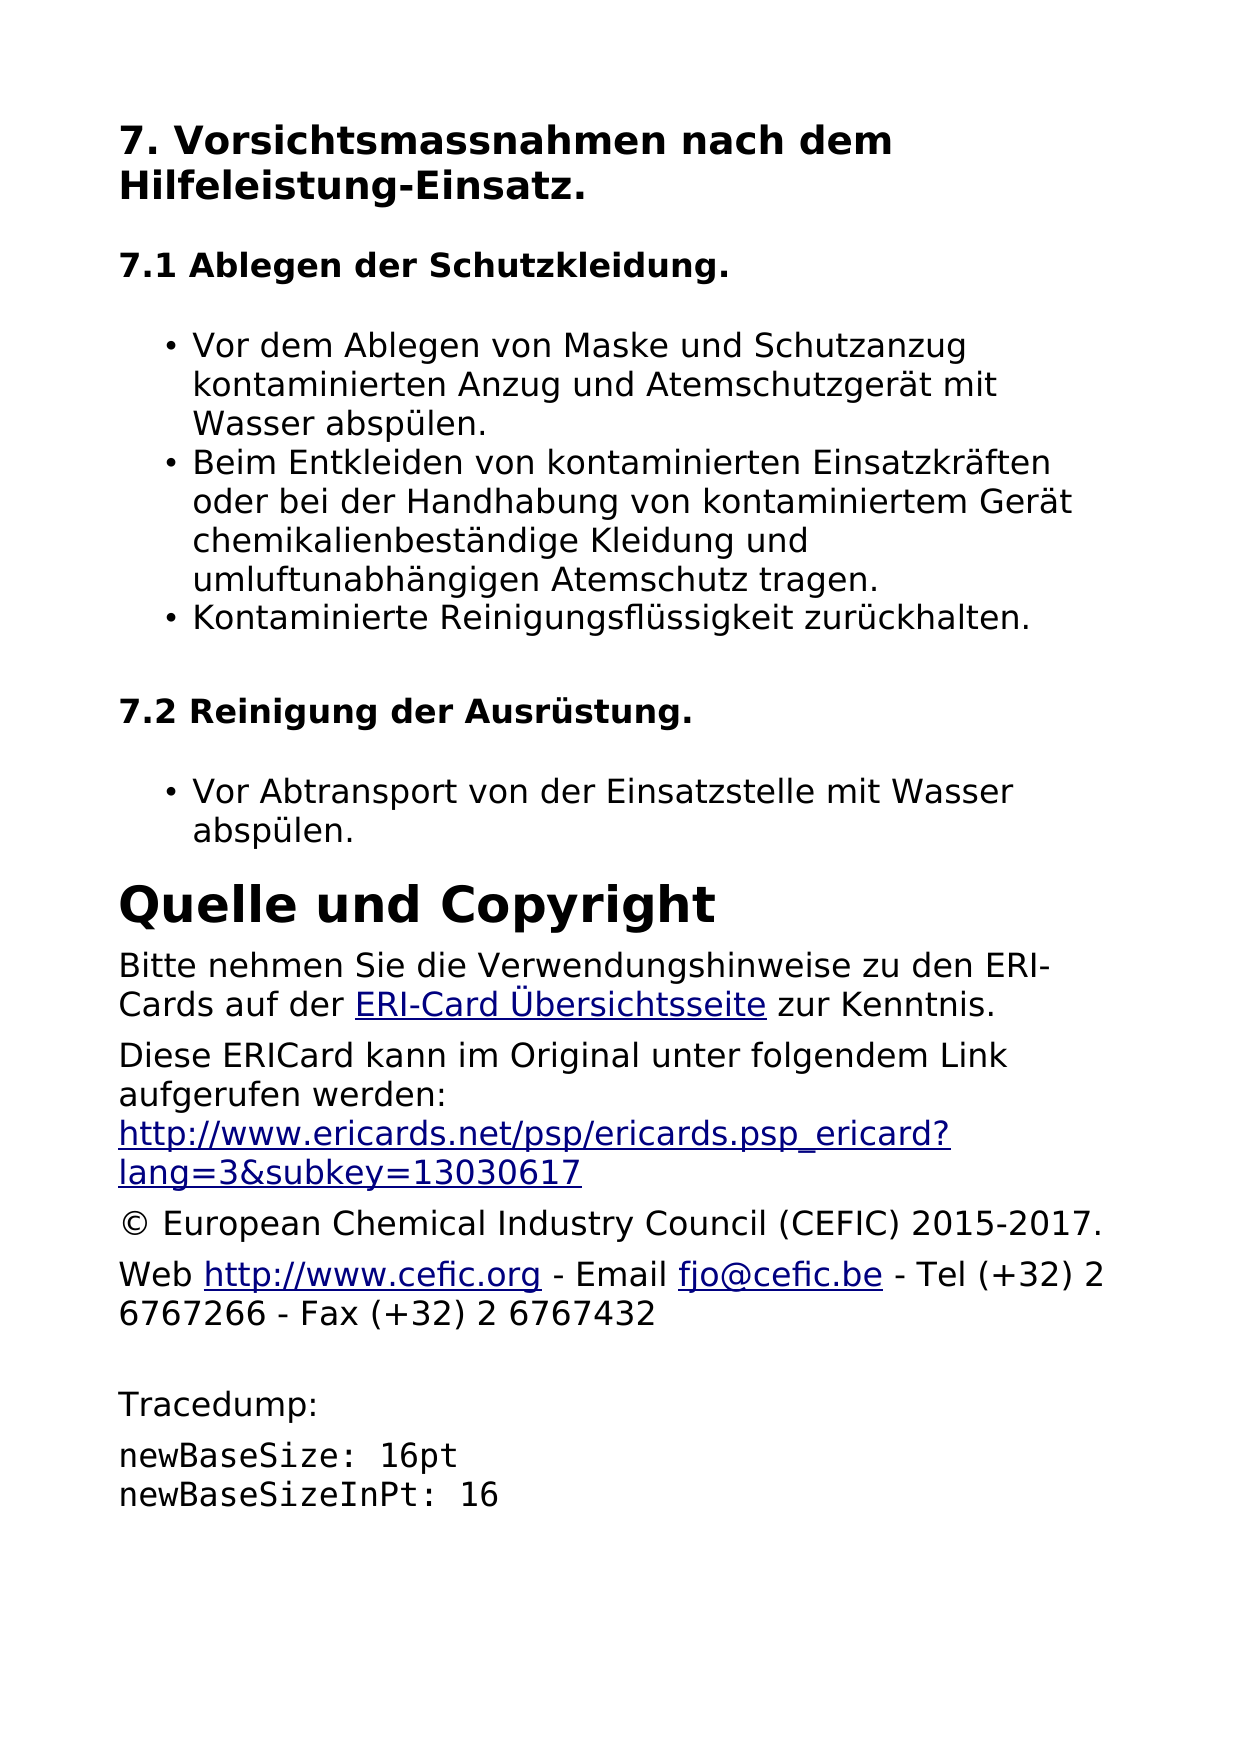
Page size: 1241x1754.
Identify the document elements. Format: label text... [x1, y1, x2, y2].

subtitle 7.1 Ablegen der Schutzkleidung. [118, 246, 1122, 285]
list Vor Abtransport von der Einsatzstelle mit Wasser abspülen. [177, 773, 1122, 851]
text Tracedump: [118, 1346, 1122, 1424]
list Vor dem Ablegen von Maske und Schutzanzug kontaminierten Anzug und Atemschutzgerät mit Wasser abspülen. [177, 327, 1122, 443]
subtitle 7.2 Reinigung der Ausrüstung. [118, 692, 1122, 731]
list Beim Entkleiden von kontaminierten Einsatzkräften oder bei der Handhabung von kontaminiertem Gerät chemikalienbeständige Kleidung und umluftunabhängigen Atemschutz tragen. [177, 443, 1122, 599]
text © European Chemical Industry Council (CEFIC) 2015-2017. [118, 1204, 1122, 1243]
text newBaseSize: 16pt newBaseSizeInPt: 16 [118, 1436, 1122, 1514]
list Kontaminierte Reinigungsflüssigkeit zurückhalten. [177, 599, 1122, 638]
subtitle Quelle und Copyright [118, 876, 1122, 934]
text Bitte nehmen Sie die Verwendungshinweise zu den ERI-Cards auf der ERI-Card Übersichtsseite zur Kenntnis. [118, 946, 1122, 1024]
subtitle 7. Vorsichtsmassnahmen nach dem Hilfeleistung-Einsatz. [118, 118, 1122, 208]
text Diese ERICard kann im Original unter folgendem Link aufgerufen werden: http://www.ericards.net/psp/ericards.psp_ericard?lang=3&subkey=13030617 [118, 1037, 1122, 1192]
text Web http://www.cefic.org - Email fjo@cefic.be - Tel (+32) 2 6767266 - Fax (+32) 2 6767432 [118, 1256, 1122, 1334]
